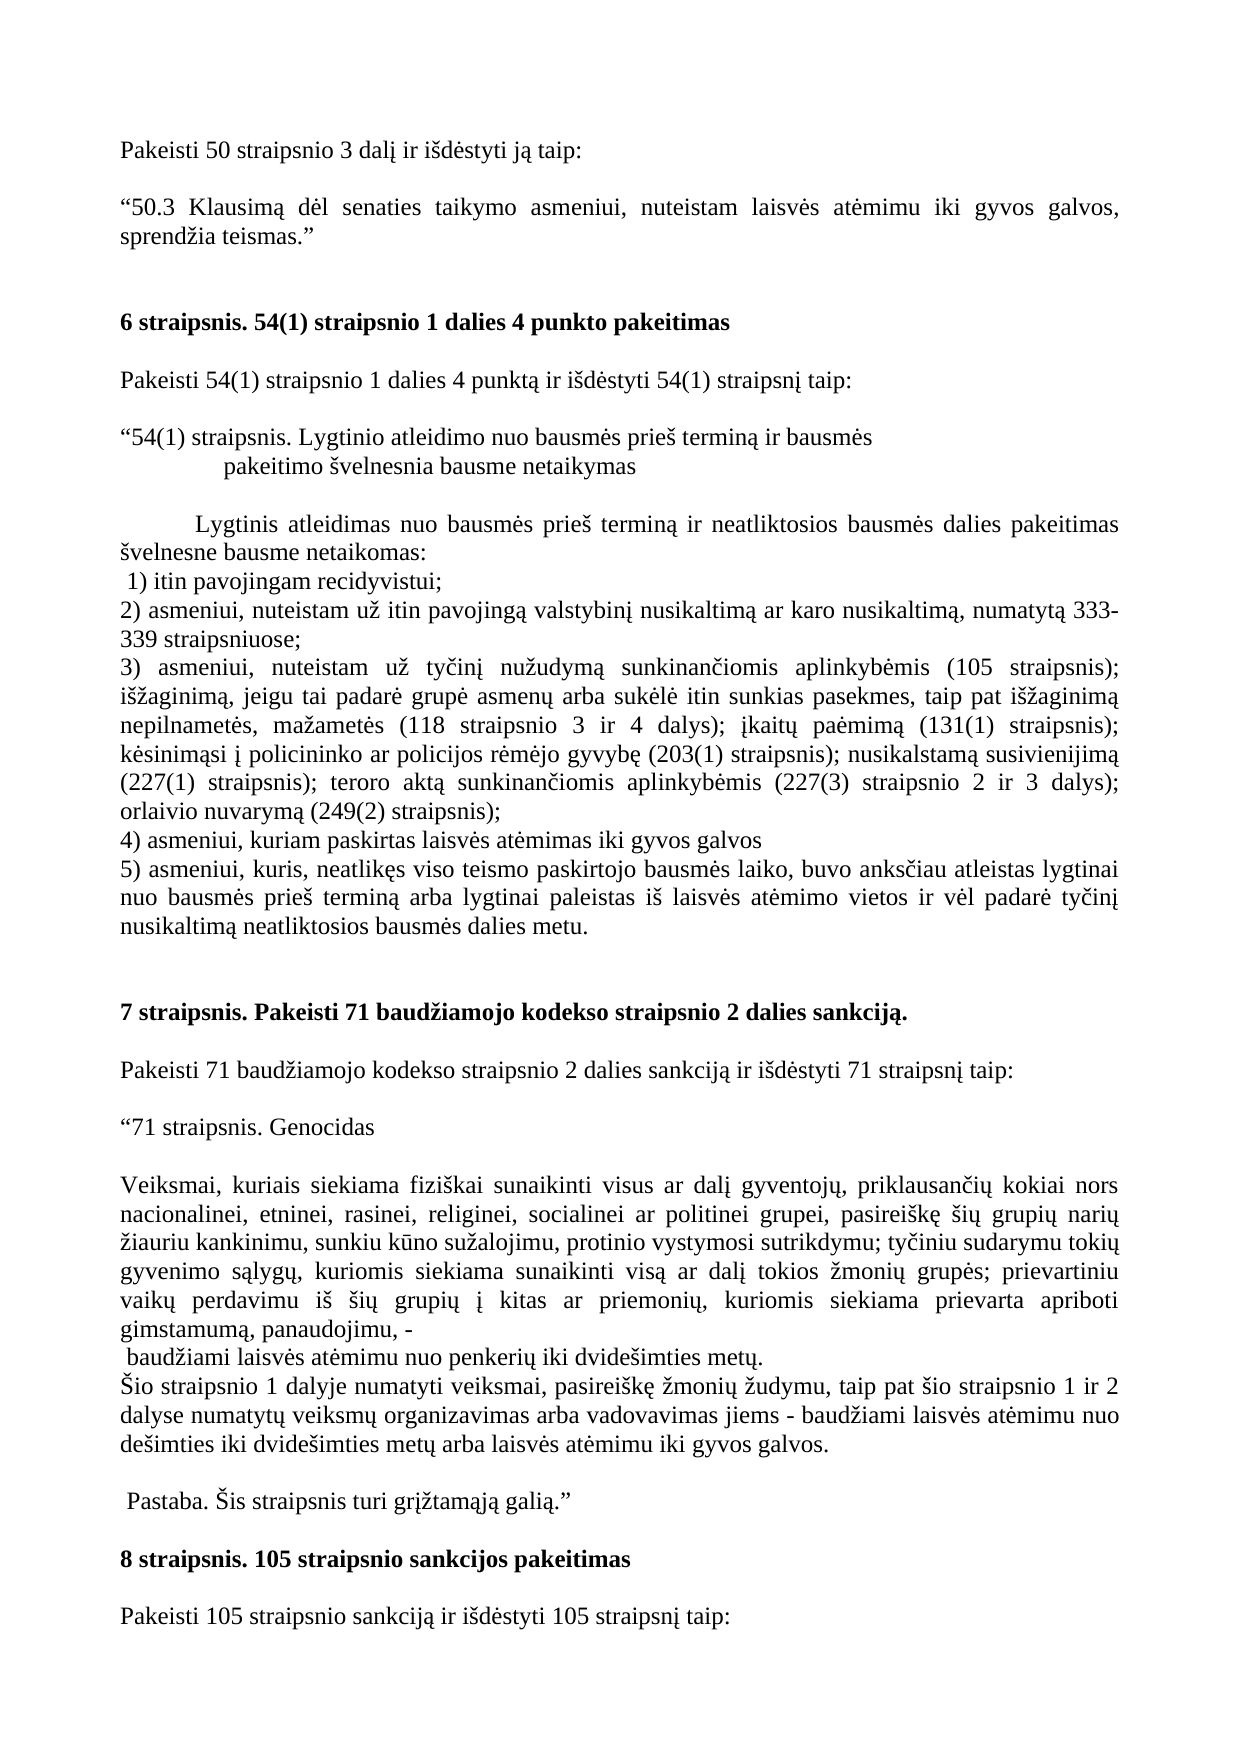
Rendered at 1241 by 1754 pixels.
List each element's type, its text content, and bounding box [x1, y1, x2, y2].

text 6 straipsnis. 54(1) straipsnio 1 dalies 4 punkto pakeitimas [120, 307, 1120, 336]
text 1) itin pavojingam recidyvistui; [120, 566, 1120, 595]
text Šio straipsnio 1 dalyje numatyti veiksmai, pasireiškę žmonių žudymu, taip pat šio straipsnio 1 ir 2 dalyse numatytų veiksmų organizavimas arba vadovavimas jiems - baudžiami laisvės atėmimu nuo dešimties iki dvidešimties metų arba laisvės atėmimu iki gyvos galvos. [120, 1371, 1120, 1457]
text 8 straipsnis. 105 straipsnio sankcijos pakeitimas [120, 1544, 1120, 1572]
text Veiksmai, kuriais siekiama fiziškai sunaikinti visus ar dalį gyventojų, priklausančių kokiai nors nacionalinei, etninei, rasinei, religinei, socialinei ar politinei grupei, pasireiškę šių grupių narių žiauriu kankinimu, sunkiu kūno sužalojimu, protinio vystymosi sutrikdymu; tyčiniu sudarymu tokių gyvenimo sąlygų, kuriomis siekiama sunaikinti visą ar dalį tokios žmonių grupės; prievartiniu vaikų perdavimu iš šių grupių į kitas ar priemonių, kuriomis siekiama prievarta apriboti gimstamumą, panaudojimu, - [120, 1170, 1120, 1342]
text 2) asmeniui, nuteistam už itin pavojingą valstybinį nusikaltimą ar karo nusikaltimą, numatytą 333-339 straipsniuose; [120, 595, 1120, 652]
text Lygtinis atleidimas nuo bausmės prieš terminą ir neatliktosios bausmės dalies pakeitimas švelnesne bausme netaikomas: [120, 509, 1120, 566]
text Pakeisti 105 straipsnio sankciją ir išdėstyti 105 straipsnį taip: [120, 1601, 1120, 1630]
text “50.3 Klausimą dėl senaties taikymo asmeniui, nuteistam laisvės atėmimu iki gyvos galvos, sprendžia teismas.” [120, 192, 1120, 250]
text Pakeisti 54(1) straipsnio 1 dalies 4 punktą ir išdėstyti 54(1) straipsnį taip: [120, 365, 1120, 394]
text 7 straipsnis. Pakeisti 71 baudžiamojo kodekso straipsnio 2 dalies sankciją. [120, 997, 1120, 1026]
text baudžiami laisvės atėmimu nuo penkerių iki dvidešimties metų. [120, 1342, 1120, 1371]
text “71 straipsnis. Genocidas [120, 1112, 1120, 1141]
text Pastaba. Šis straipsnis turi grįžtamąją galią.” [120, 1486, 1120, 1515]
text Pakeisti 71 baudžiamojo kodekso straipsnio 2 dalies sankciją ir išdėstyti 71 straipsnį taip: [120, 1055, 1120, 1084]
text pakeitimo švelnesnia bausme netaikymas [120, 451, 1120, 480]
text 4) asmeniui, kuriam paskirtas laisvės atėmimas iki gyvos galvos [120, 825, 1120, 854]
text 5) asmeniui, kuris, neatlikęs viso teismo paskirtojo bausmės laiko, buvo anksčiau atleistas lygtinai nuo bausmės prieš terminą arba lygtinai paleistas iš laisvės atėmimo vietos ir vėl padarė tyčinį nusikaltimą neatliktosios bausmės dalies metu. [120, 854, 1120, 940]
text “54(1) straipsnis. Lygtinio atleidimo nuo bausmės prieš terminą ir bausmės [120, 422, 1120, 451]
text 3) asmeniui, nuteistam už tyčinį nužudymą sunkinančiomis aplinkybėmis (105 straipsnis); išžaginimą, jeigu tai padarė grupė asmenų arba sukėlė itin sunkias pasekmes, taip pat išžaginimą nepilnametės, mažametės (118 straipsnio 3 ir 4 dalys); įkaitų paėmimą (131(1) straipsnis); kėsinimąsi į policininko ar policijos rėmėjo gyvybę (203(1) straipsnis); nusikalstamą susivienijimą (227(1) straipsnis); teroro aktą sunkinančiomis aplinkybėmis (227(3) straipsnio 2 ir 3 dalys); orlaivio nuvarymą (249(2) straipsnis); [120, 652, 1120, 825]
text Pakeisti 50 straipsnio 3 dalį ir išdėstyti ją taip: [120, 135, 1120, 164]
